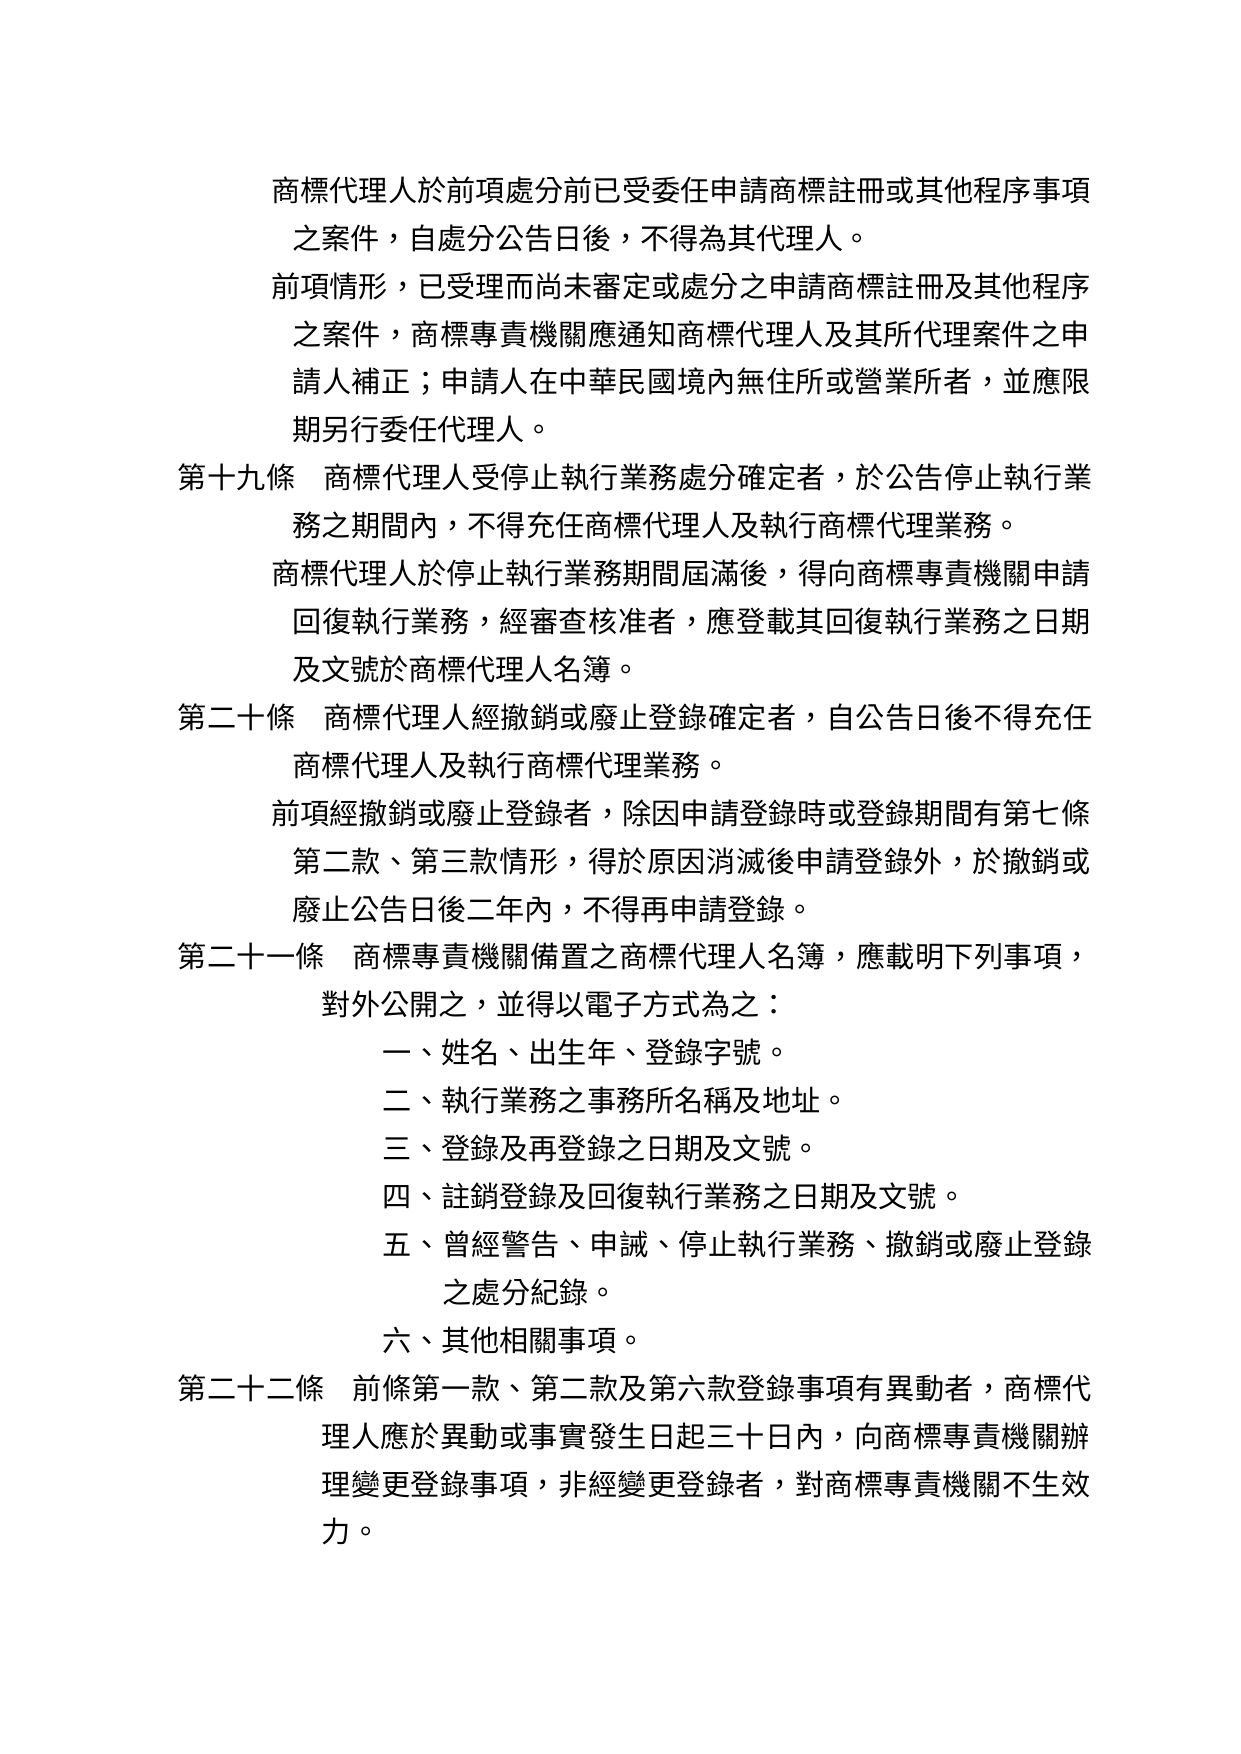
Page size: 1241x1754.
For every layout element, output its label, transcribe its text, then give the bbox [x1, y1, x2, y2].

text 五、曾經警告、申誡、停止執行業務、撤銷或廢止登錄之處分紀錄。 [383, 1219, 1092, 1314]
text 第十九條 商標代理人受停止執行業務處分確定者，於公告停止執行業務之期間內，不得充任商標代理人及執行商標代理業務。 [177, 452, 1092, 548]
text 第二十二條 前條第一款、第二款及第六款登錄事項有異動者，商標代理人應於異動或事實發生日起三十日內，向商標專責機關辦理變更登錄事項，非經變更登錄者，對商標專責機關不生效力。 [177, 1362, 1092, 1554]
text 一、姓名、出生年、登錄字號。 [383, 1027, 1092, 1075]
text 四、註銷登錄及回復執行業務之日期及文號。 [383, 1171, 1092, 1219]
text 第二十一條 商標專責機關備置之商標代理人名簿，應載明下列事項，對外公開之，並得以電子方式為之： [177, 931, 1092, 1027]
text 二、執行業務之事務所名稱及地址。 [383, 1075, 1092, 1123]
text 六、其他相關事項。 [383, 1314, 1092, 1362]
text 第二十條 商標代理人經撤銷或廢止登錄確定者，自公告日後不得充任商標代理人及執行商標代理業務。 [177, 692, 1092, 787]
text 商標代理人於前項處分前已受委任申請商標註冊或其他程序事項之案件，自處分公告日後，不得為其代理人。 [177, 164, 1092, 260]
text 前項情形，已受理而尚未審定或處分之申請商標註冊及其他程序之案件，商標專責機關應通知商標代理人及其所代理案件之申請人補正；申請人在中華民國境內無住所或營業所者，並應限期另行委任代理人。 [177, 260, 1092, 452]
text 前項經撤銷或廢止登錄者，除因申請登錄時或登錄期間有第七條第二款、第三款情形，得於原因消滅後申請登錄外，於撤銷或廢止公告日後二年內，不得再申請登錄。 [177, 787, 1092, 931]
text 三、登錄及再登錄之日期及文號。 [383, 1123, 1092, 1171]
text 商標代理人於停止執行業務期間屆滿後，得向商標專責機關申請回復執行業務，經審查核准者，應登載其回復執行業務之日期及文號於商標代理人名簿。 [177, 548, 1092, 692]
